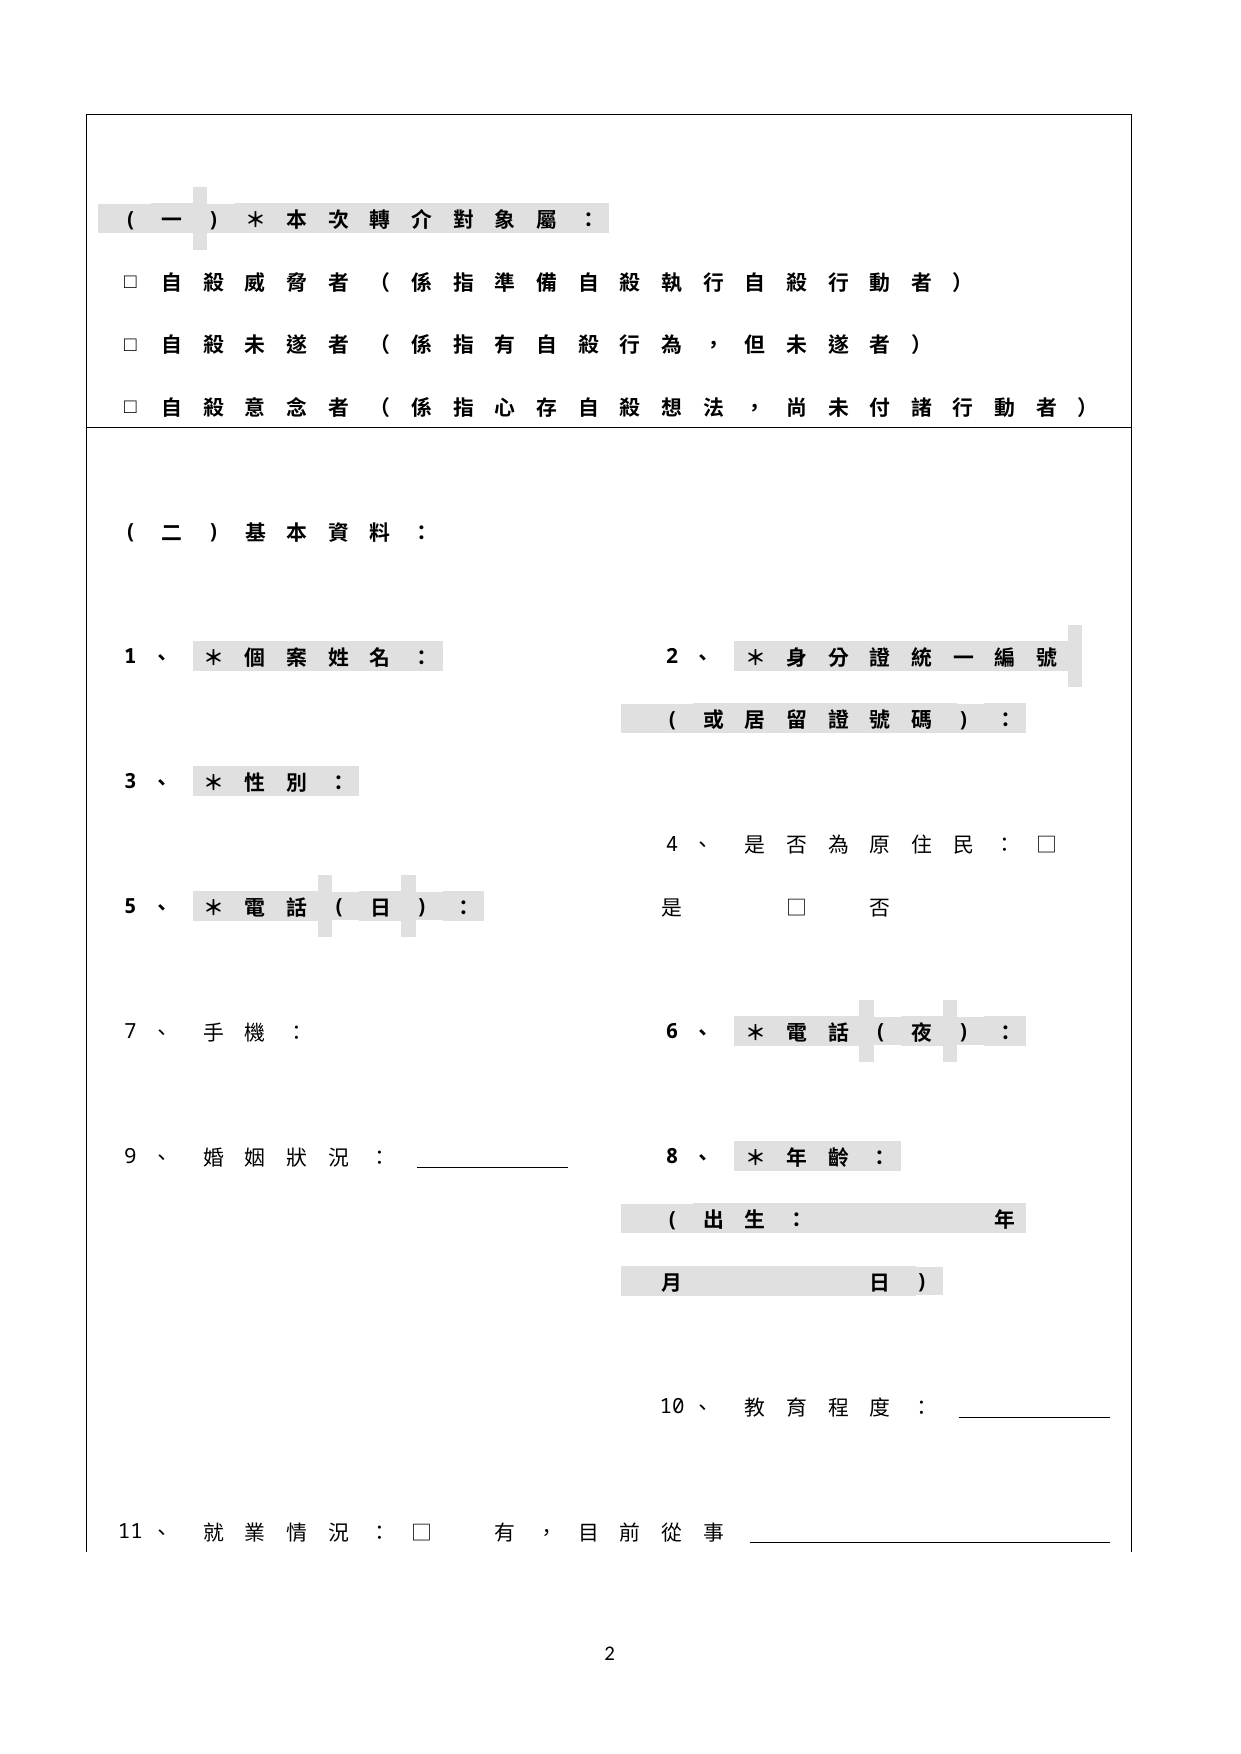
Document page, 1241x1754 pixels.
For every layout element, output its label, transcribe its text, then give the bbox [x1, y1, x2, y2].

table_cell 2、＊身分證統一編號(或居留證號碼)： 4、是否為原住民：□ 是 □ 否 6、＊電話(夜)： 8、＊年齡： (出生： 年 月 日) 10、教育程度： [609, 428, 1131, 1427]
table_cell 11、就業情況：□ 有，目前從事 [87, 1427, 1131, 1552]
table_cell (一)＊本次轉介對象屬： □自殺威脅者（係指準備自殺執行自殺行動者） □自殺未遂者（係指有自殺行為，但未遂者） □自殺意念者（係指心存自殺想法，尚未付諸行動者） [87, 115, 1131, 427]
table_cell (二)基本資料： 1、＊個案姓名： 3、＊性別： 5、＊電話(日)： 7、手機： 9、婚姻狀況： [87, 428, 609, 1427]
